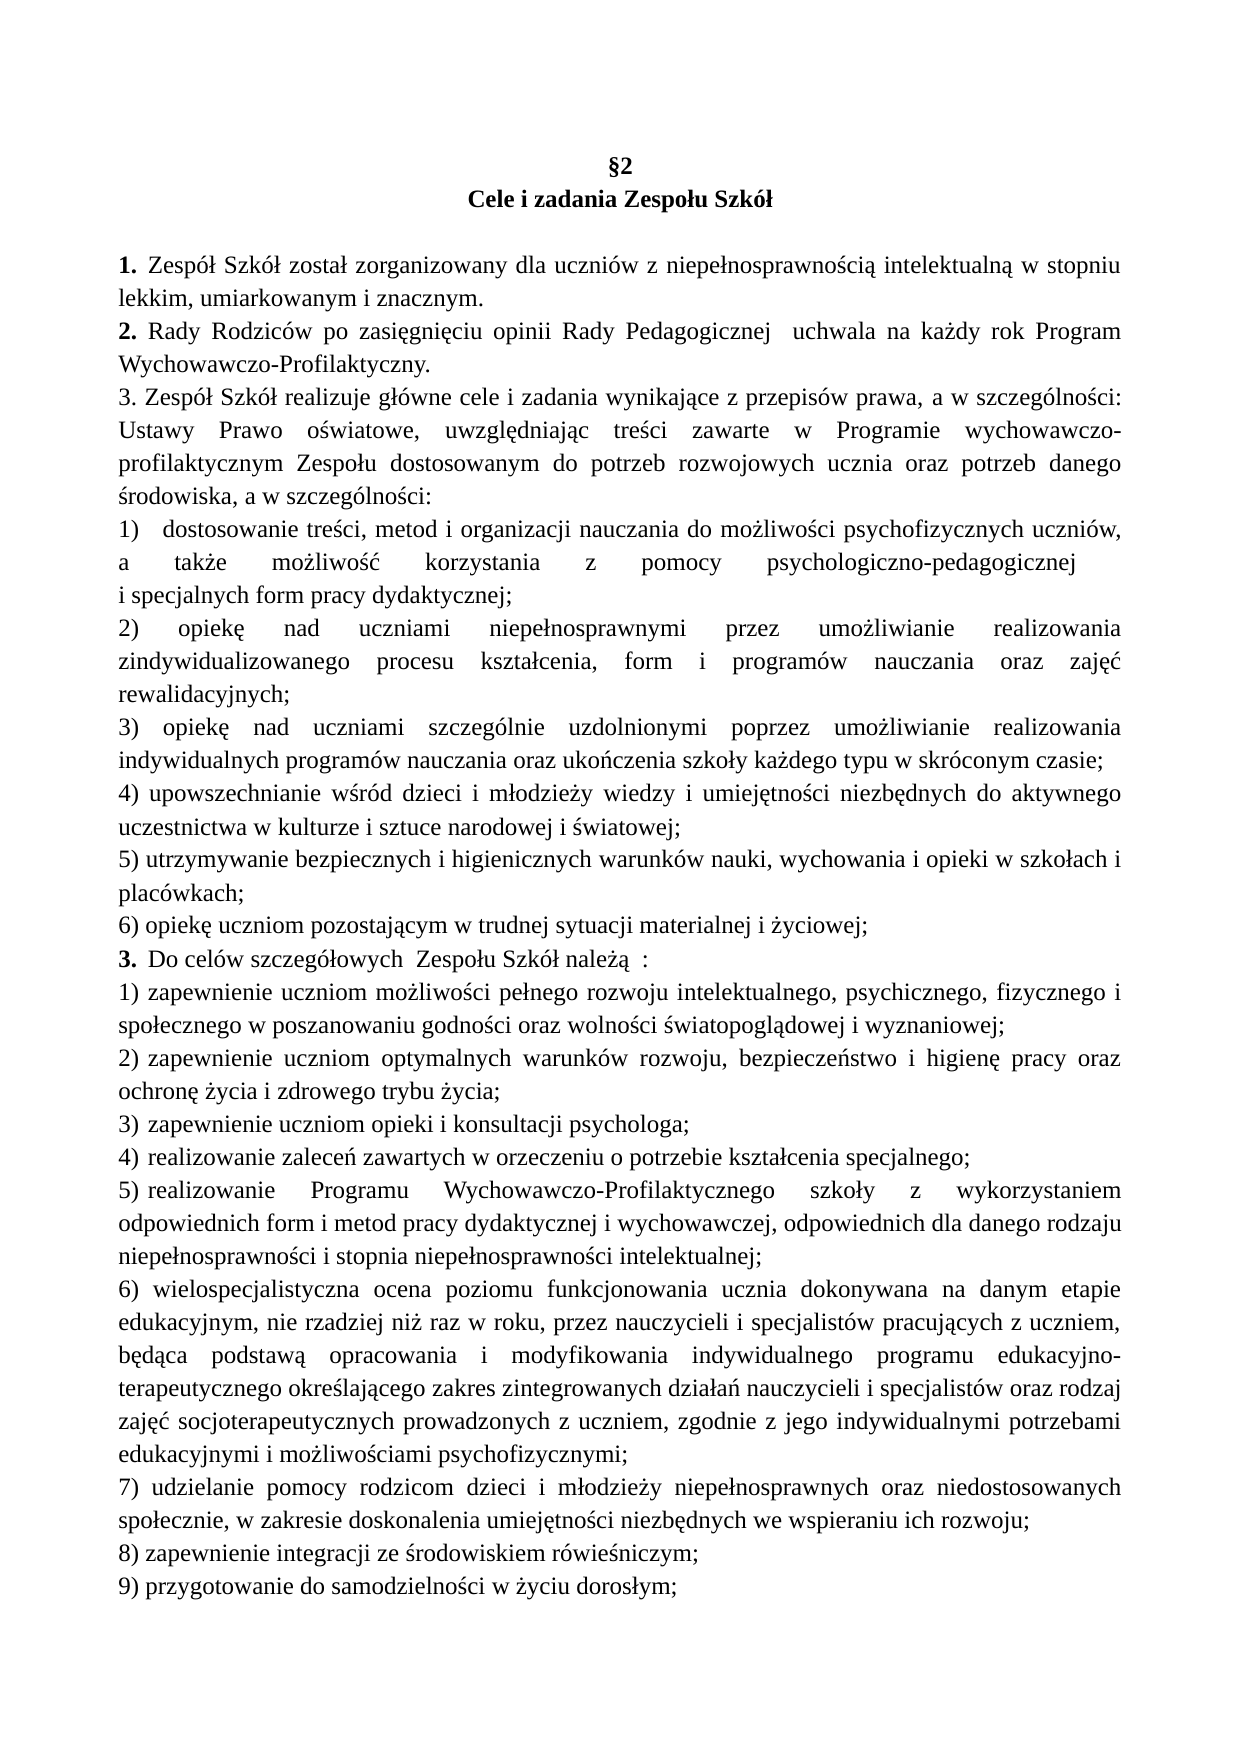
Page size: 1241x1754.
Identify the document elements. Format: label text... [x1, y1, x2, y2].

subtitle 8) zapewnienie integracji ze środowiskiem rówieśniczym; [118, 1538, 1122, 1567]
subtitle zapewnienie uczniom optymalnych warunków rozwoju, bezpieczeństwo i higienę pracy oraz ochronę życia i zdrowego trybu życia; [118, 1043, 1122, 1104]
subtitle zapewnienie uczniom opieki i konsultacji psychologa; [118, 1109, 1122, 1137]
subtitle 6) opiekę uczniom pozostającym w trudnej sytuacji materialnej i życiowej; [118, 911, 1122, 939]
subtitle 6) wielospecjalistyczna ocena poziomu funkcjonowania ucznia dokonywana na danym etapie edukacyjnym, nie rzadziej niż raz w roku, przez nauczycieli i specjalistów pracujących z uczniem, będąca podstawą opracowania i modyfikowania indywidualnego programu edukacyjno-terapeutycznego określającego zakres zintegrowanych działań nauczycieli i specjalistów oraz rodzaj zajęć socjoterapeutycznych prowadzonych z uczniem, zgodnie z jego indywidualnymi potrzebami edukacyjnymi i możliwościami psychofizycznymi; [118, 1274, 1122, 1468]
subtitle zapewnienie uczniom możliwości pełnego rozwoju intelektualnego, psychicznego, fizycznego i społecznego w poszanowaniu godności oraz wolności światopoglądowej i wyznaniowej; [118, 977, 1122, 1038]
subtitle realizowanie Programu Wychowawczo-Profilaktycznego szkoły z wykorzystaniem odpowiednich form i metod pracy dydaktycznej i wychowawczej, odpowiednich dla danego rodzaju niepełnosprawności i stopnia niepełnosprawności intelektualnej; [118, 1175, 1122, 1269]
subtitle 4) upowszechnianie wśród dzieci i młodzieży wiedzy i umiejętności niezbędnych do aktywnego uczestnictwa w kulturze i sztuce narodowej i światowej; [118, 778, 1122, 840]
subtitle §2 [118, 151, 1122, 180]
subtitle 9) przygotowanie do samodzielności w życiu dorosłym; [118, 1571, 1122, 1600]
subtitle 5) utrzymywanie bezpiecznych i higienicznych warunków nauki, wychowania i opieki w szkołach i placówkach; [118, 844, 1122, 906]
subtitle 7) udzielanie pomocy rodzicom dzieci i młodzieży niepełnosprawnych oraz niedostosowanych społecznie, w zakresie doskonalenia umiejętności niezbędnych we wspieraniu ich rozwoju; [118, 1472, 1122, 1534]
subtitle 2) opiekę nad uczniami niepełnosprawnymi przez umożliwianie realizowania zindywidualizowanego procesu kształcenia, form i programów nauczania oraz zajęć rewalidacyjnych; [118, 613, 1122, 708]
subtitle Zespół Szkół został zorganizowany dla uczniów z niepełnosprawnością intelektualną w stopniu lekkim, umiarkowanym i znacznym. [118, 250, 1122, 312]
subtitle 3) opiekę nad uczniami szczególnie uzdolnionymi poprzez umożliwianie realizowania indywidualnych programów nauczania oraz ukończenia szkoły każdego typu w skróconym czasie; [118, 712, 1122, 774]
subtitle Cele i zadania Zespołu Szkół [118, 184, 1122, 213]
subtitle dostosowanie treści, metod i organizacji nauczania do możliwości psychofizycznych uczniów, a także możliwość korzystania z pomocy psychologiczno-pedagogicznej i specjalnych form pracy dydaktycznej; [118, 514, 1122, 609]
subtitle Do celów szczegółowych Zespołu Szkół należą : [118, 944, 1122, 972]
subtitle Rady Rodziców po zasięgnięciu opinii Rady Pedagogicznej uchwala na każdy rok Program Wychowawczo-Profilaktyczny. [118, 316, 1122, 378]
subtitle realizowanie zaleceń zawartych w orzeczeniu o potrzebie kształcenia specjalnego; [118, 1142, 1122, 1171]
subtitle 3. Zespół Szkół realizuje główne cele i zadania wynikające z przepisów prawa, a w szczególności: Ustawy Prawo oświatowe, uwzględniając treści zawarte w Programie wychowawczo-profilaktycznym Zespołu dostosowanym do potrzeb rozwojowych ucznia oraz potrzeb danego środowiska, a w szczególności: [118, 382, 1122, 510]
